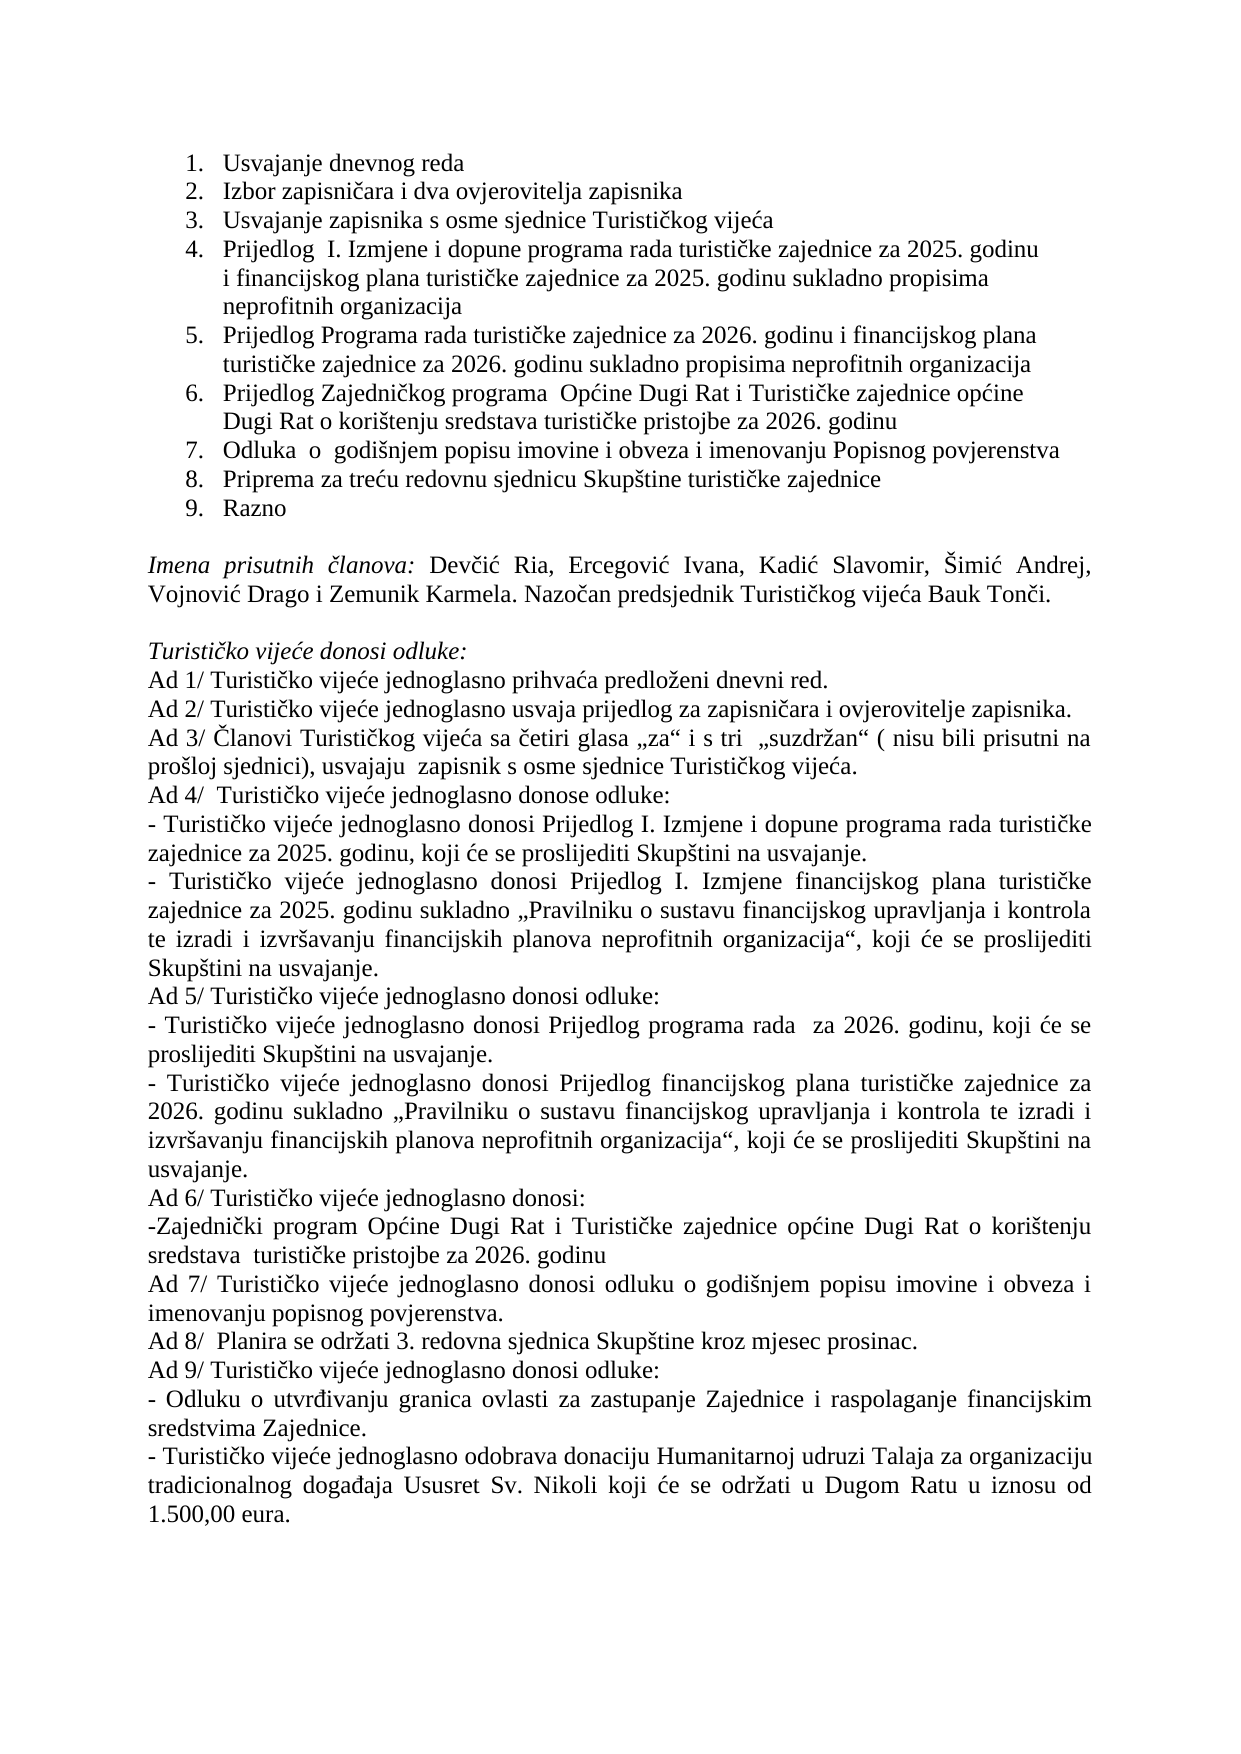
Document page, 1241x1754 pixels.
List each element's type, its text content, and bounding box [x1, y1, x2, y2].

text neprofitnih organizacija [223, 291, 1093, 320]
list Priprema za treću redovnu sjednicu Skupštine turističke zajednice [185, 464, 1093, 493]
text - Turističko vijeće jednoglasno donosi Prijedlog I. Izmjene i dopune programa rada turističke zajednice za 2025. godinu, koji će se proslijediti Skupštini na usvajanje. [148, 809, 1093, 866]
list Prijedlog Programa rada turističke zajednice za 2026. godinu i financijskog plana [185, 320, 1093, 349]
text - Turističko vijeće jednoglasno donosi Prijedlog programa rada za 2026. godinu, koji će se proslijediti Skupštini na usvajanje. [148, 1010, 1093, 1068]
text Ad 5/ Turističko vijeće jednoglasno donosi odluke: [148, 981, 1093, 1010]
text Ad 4/ Turističko vijeće jednoglasno donose odluke: [148, 780, 1093, 809]
text - Turističko vijeće jednoglasno donosi Prijedlog financijskog plana turističke zajednice za 2026. godinu sukladno „Pravilniku o sustavu financijskog upravljanja i kontrola te izradi i izvršavanju financijskih planova neprofitnih organizacija“, koji će se proslijediti Skupštini na usvajanje. [148, 1068, 1093, 1183]
text Imena prisutnih članova: Devčić Ria, Ercegović Ivana, Kadić Slavomir, Šimić Andrej, Vojnović Drago i Zemunik Karmela. Nazočan predsjednik Turističkog vijeća Bauk Tonči. [148, 550, 1093, 608]
list Odluka o godišnjem popisu imovine i obveza i imenovanju Popisnog povjerenstva [185, 435, 1093, 464]
subtitle Ad 7/ Turističko vijeće jednoglasno donosi odluku o godišnjem popisu imovine i obveza i imenovanju popisnog povjerenstva. [148, 1269, 1093, 1326]
text Ad 1/ Turističko vijeće jednoglasno prihvaća predloženi dnevni red. [148, 665, 1093, 694]
text - Odluku o utvrđivanju granica ovlasti za zastupanje Zajednice i raspolaganje financijskim sredstvima Zajednice. [148, 1384, 1093, 1441]
text Turističko vijeće donosi odluke: [148, 636, 1093, 665]
text Ad 6/ Turističko vijeće jednoglasno donosi: [148, 1183, 1093, 1211]
text -Zajednički program Općine Dugi Rat i Turističke zajednice općine Dugi Rat o korištenju sredstava turističke pristojbe za 2026. godinu [148, 1211, 1093, 1269]
text Ad 9/ Turističko vijeće jednoglasno donosi odluke: [148, 1355, 1093, 1384]
list Usvajanje dnevnog reda [185, 148, 1093, 176]
subtitle Ad 3/ Članovi Turističkog vijeća sa četiri glasa „za“ i s tri „suzdržan“ ( nisu bili prisutni na prošloj sjednici), usvajaju zapisnik s osme sjednice Turističkog vijeća. [148, 723, 1093, 780]
list Izbor zapisničara i dva ovjerovitelja zapisnika [185, 176, 1093, 205]
text Dugi Rat o korištenju sredstava turističke pristojbe za 2026. godinu [223, 406, 1093, 435]
text - Turističko vijeće jednoglasno donosi Prijedlog I. Izmjene financijskog plana turističke zajednice za 2025. godinu sukladno „Pravilniku o sustavu financijskog upravljanja i kontrola te izradi i izvršavanju financijskih planova neprofitnih organizacija“, koji će se proslijediti Skupštini na usvajanje. [148, 866, 1093, 981]
list Prijedlog Zajedničkog programa Općine Dugi Rat i Turističke zajednice općine [185, 378, 1093, 406]
list Razno [185, 493, 1093, 521]
text - Turističko vijeće jednoglasno odobrava donaciju Humanitarnoj udruzi Talaja za organizaciju tradicionalnog događaja Ususret Sv. Nikoli koji će se održati u Dugom Ratu u iznosu od 1.500,00 eura. [148, 1441, 1093, 1528]
list Usvajanje zapisnika s osme sjednice Turističkog vijeća [185, 205, 1093, 234]
text i financijskog plana turističke zajednice za 2025. godinu sukladno propisima [223, 263, 1093, 291]
text turističke zajednice za 2026. godinu sukladno propisima neprofitnih organizacija [223, 349, 1093, 378]
text Ad 8/ Planira se održati 3. redovna sjednica Skupštine kroz mjesec prosinac. [148, 1326, 1093, 1355]
subtitle Ad 2/ Turističko vijeće jednoglasno usvaja prijedlog za zapisničara i ovjerovitelje zapisnika. [148, 694, 1093, 723]
list Prijedlog I. Izmjene i dopune programa rada turističke zajednice za 2025. godinu [185, 234, 1093, 263]
